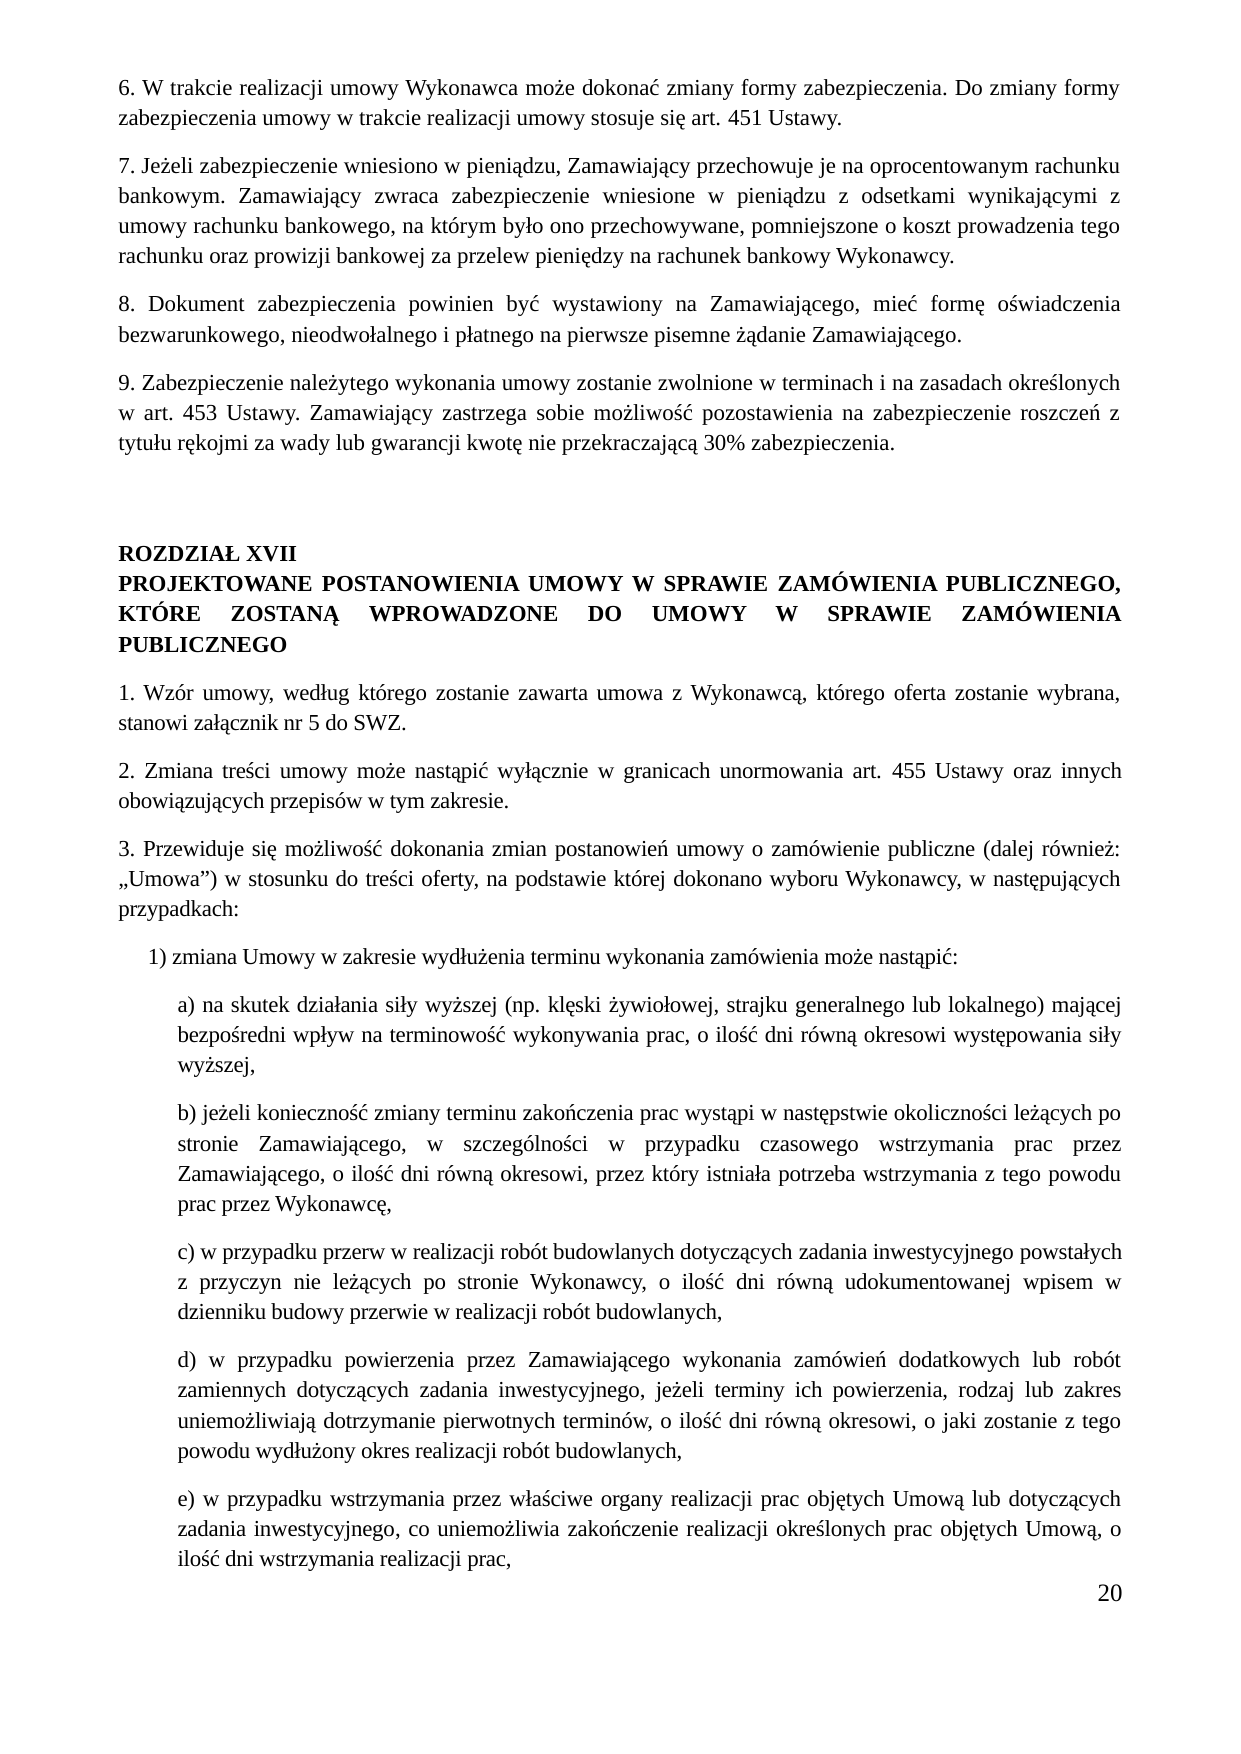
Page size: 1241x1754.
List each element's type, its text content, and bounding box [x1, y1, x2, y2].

list c) w przypadku przerw w realizacji robót budowlanych dotyczących zadania inwestycyjnego powstałych z przyczyn nie leżących po stronie Wykonawcy, o ilość dni równą udokumentowanej wpisem w dzienniku budowy przerwie w realizacji robót budowlanych, [177, 1238, 1122, 1325]
text 8. Dokument zabezpieczenia powinien być wystawiony na Zamawiającego, mieć formę oświadczenia bezwarunkowego, nieodwołalnego i płatnego na pierwsze pisemne żądanie Zamawiającego. [118, 290, 1122, 347]
text 9. Zabezpieczenie należytego wykonania umowy zostanie zwolnione w terminach i na zasadach określonych w art. 453 Ustawy. Zamawiający zastrzega sobie możliwość pozostawienia na zabezpieczenie roszczeń z tytułu rękojmi za wady lub gwarancji kwotę nie przekraczającą 30% zabezpieczenia. [118, 368, 1122, 455]
list 3. Przewiduje się możliwość dokonania zmian postanowień umowy o zamówienie publiczne (dalej również: „Umowa”) w stosunku do treści oferty, na podstawie której dokonano wyboru Wykonawcy, w następujących przypadkach: [118, 835, 1122, 922]
list 2. Zmiana treści umowy może nastąpić wyłącznie w granicach unormowania art. 455 Ustawy oraz innych obowiązujących przepisów w tym zakresie. [118, 757, 1122, 813]
list a) na skutek działania siły wyższej (np. klęski żywiołowej, strajku generalnego lub lokalnego) mającej bezpośredni wpływ na terminowość wykonywania prac, o ilość dni równą okresowi występowania siły wyższej, [177, 991, 1122, 1078]
list 1) zmiana Umowy w zakresie wydłużenia terminu wykonania zamówienia może nastąpić: [148, 943, 1122, 969]
text 6. W trakcie realizacji umowy Wykonawca może dokonać zmiany formy zabezpieczenia. Do zmiany formy zabezpieczenia umowy w trakcie realizacji umowy stosuje się art. 451 Ustawy. [118, 74, 1122, 130]
text 7. Jeżeli zabezpieczenie wniesiono w pieniądzu, Zamawiający przechowuje je na oprocentowanym rachunku bankowym. Zamawiający zwraca zabezpieczenie wniesione w pieniądzu z odsetkami wynikającymi z umowy rachunku bankowego, na którym było ono przechowywane, pomniejszone o koszt prowadzenia tego rachunku oraz prowizji bankowej za przelew pieniędzy na rachunek bankowy Wykonawcy. [118, 152, 1122, 269]
text PROJEKTOWANE POSTANOWIENIA UMOWY W SPRAWIE ZAMÓWIENIA PUBLICZNEGO, KTÓRE ZOSTANĄ WPROWADZONE DO UMOWY W SPRAWIE ZAMÓWIENIA PUBLICZNEGO [118, 570, 1122, 657]
list 1. Wzór umowy, według którego zostanie zawarta umowa z Wykonawcą, którego oferta zostanie wybrana, stanowi załącznik nr 5 do SWZ. [118, 679, 1122, 735]
list d) w przypadku powierzenia przez Zamawiającego wykonania zamówień dodatkowych lub robót zamiennych dotyczących zadania inwestycyjnego, jeżeli terminy ich powierzenia, rodzaj lub zakres uniemożliwiają dotrzymanie pierwotnych terminów, o ilość dni równą okresowi, o jaki zostanie z tego powodu wydłużony okres realizacji robót budowlanych, [177, 1346, 1122, 1463]
list b) jeżeli konieczność zmiany terminu zakończenia prac wystąpi w następstwie okoliczności leżących po stronie Zamawiającego, w szczególności w przypadku czasowego wstrzymania prac przez Zamawiającego, o ilość dni równą okresowi, przez który istniała potrzeba wstrzymania z tego powodu prac przez Wykonawcę, [177, 1099, 1122, 1216]
list e) w przypadku wstrzymania przez właściwe organy realizacji prac objętych Umową lub dotyczących zadania inwestycyjnego, co uniemożliwia zakończenie realizacji określonych prac objętych Umową, o ilość dni wstrzymania realizacji prac, [177, 1485, 1122, 1572]
text ROZDZIAŁ XVII [118, 540, 1122, 566]
